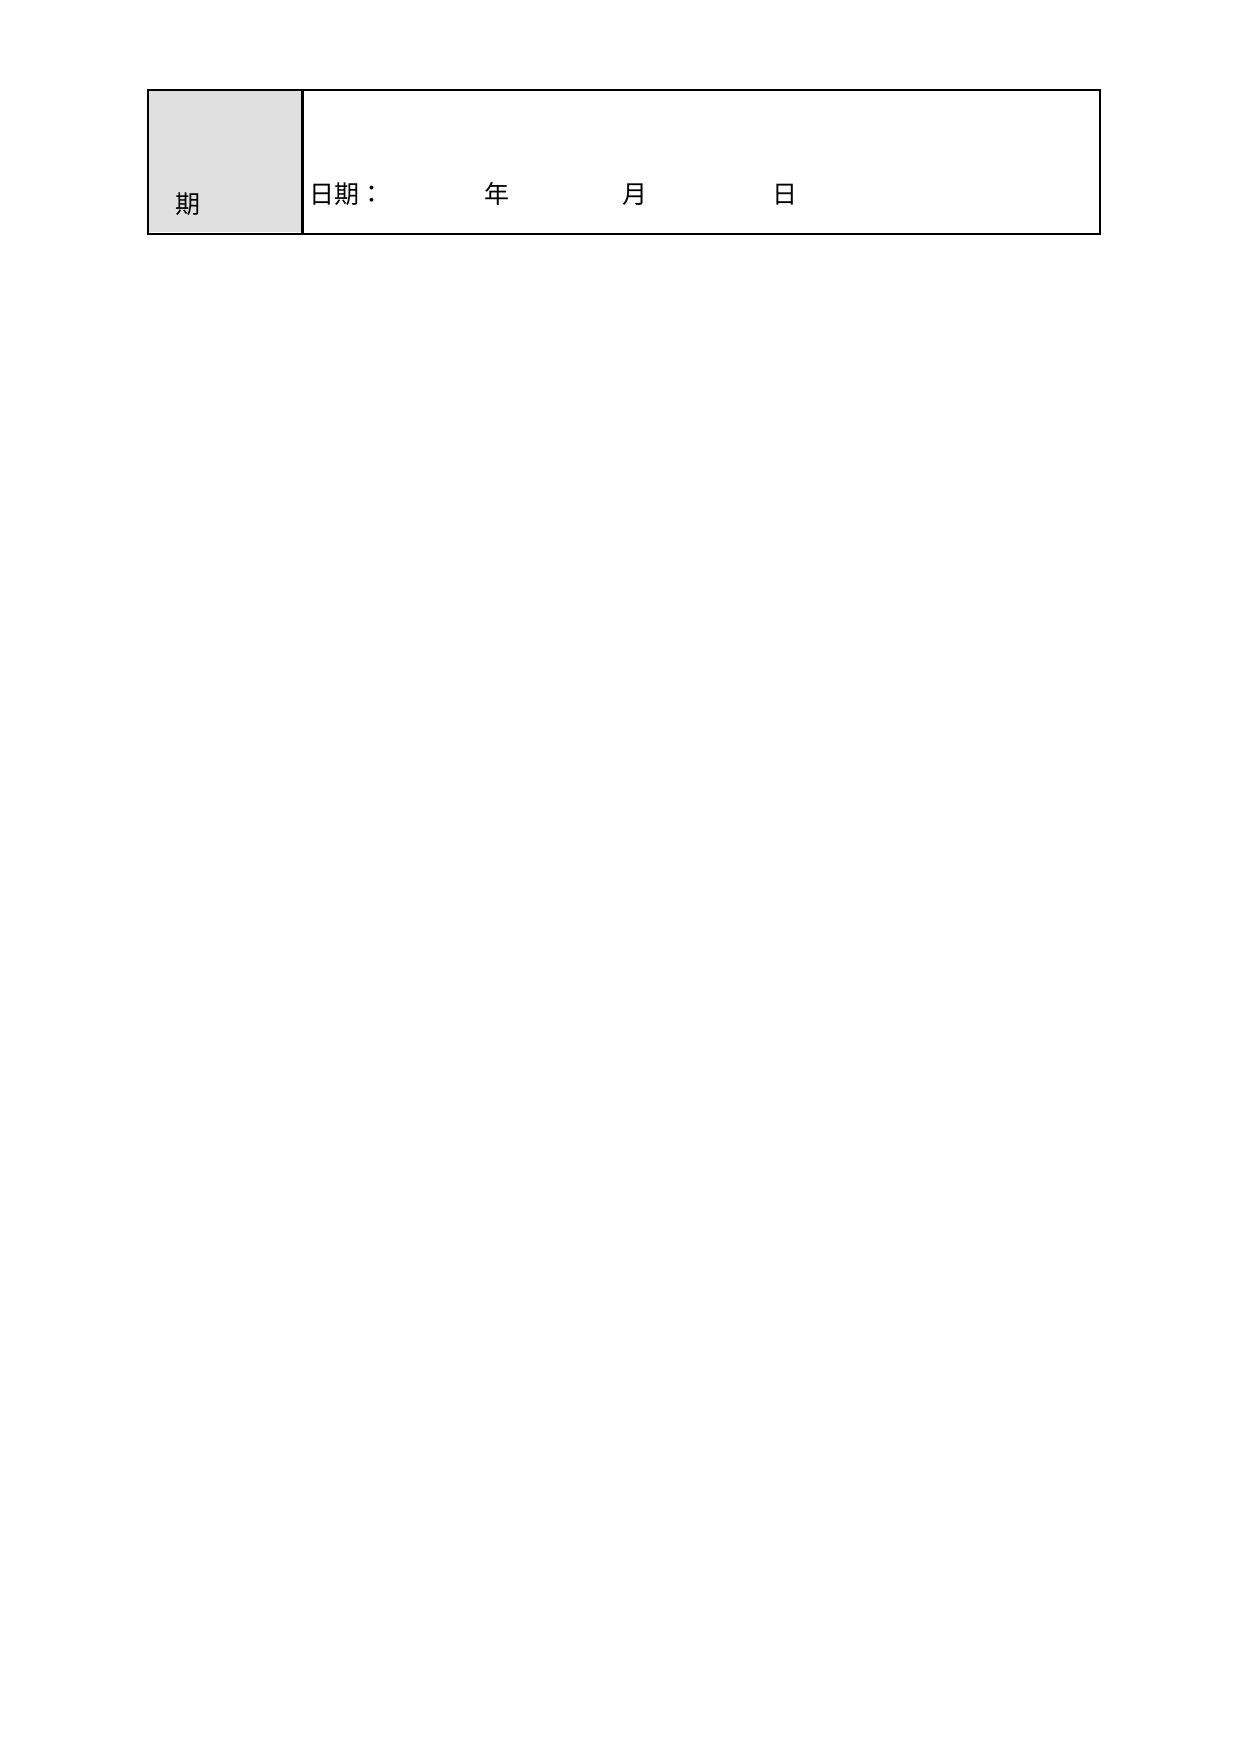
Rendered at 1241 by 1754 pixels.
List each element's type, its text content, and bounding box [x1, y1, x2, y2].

table_cell 期 [149, 91, 301, 232]
table_cell 日期： 年 月 日 [304, 91, 1099, 232]
